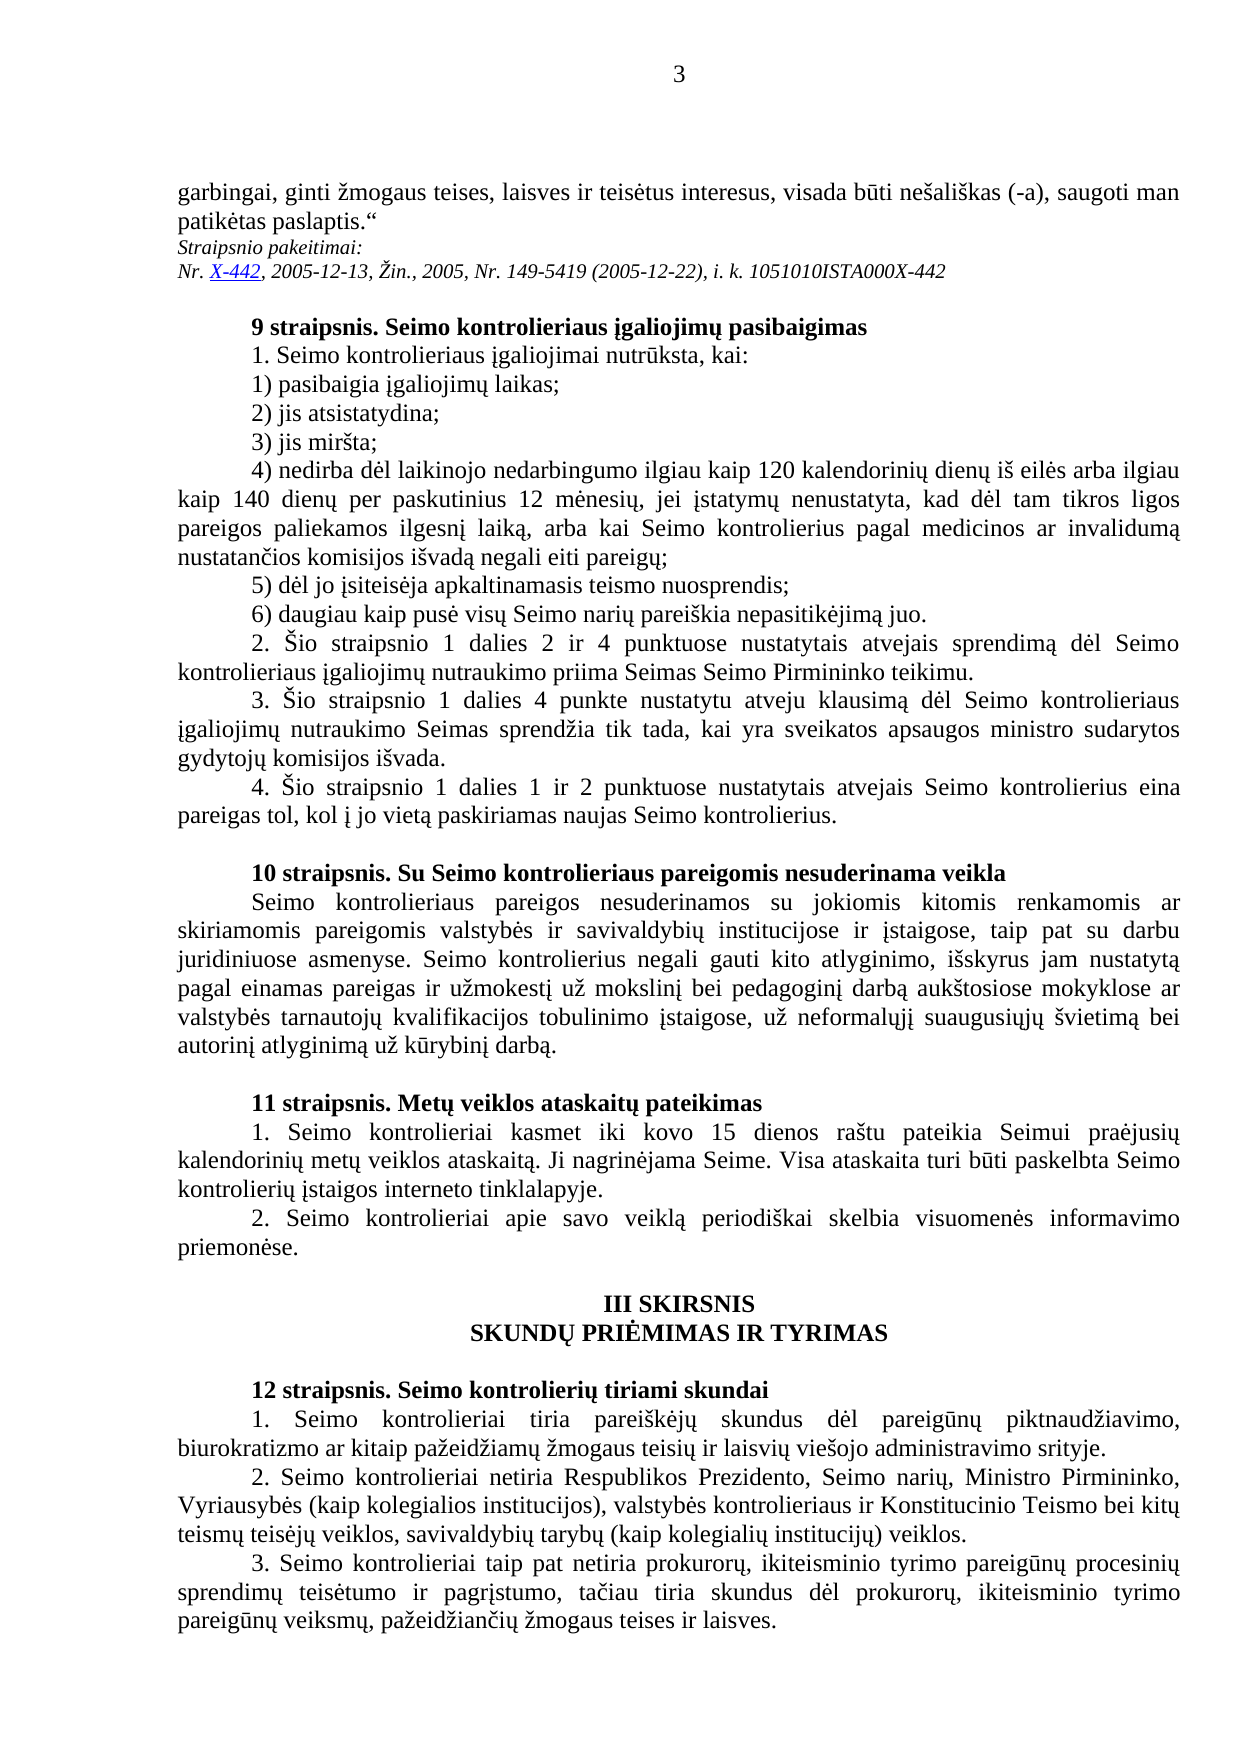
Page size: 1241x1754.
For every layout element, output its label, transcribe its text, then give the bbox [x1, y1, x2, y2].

text Seimo kontrolieriaus pareigos nesuderinamos su jokiomis kitomis renkamomis ar skiriamomis pareigomis valstybės ir savivaldybių institucijose ir įstaigose, taip pat su darbu juridiniuose asmenyse. Seimo kontrolierius negali gauti kito atlyginimo, išskyrus jam nustatytą pagal einamas pareigas ir užmokestį už mokslinį bei pedagoginį darbą aukštosiose mokyklose ar valstybės tarnautojų kvalifikacijos tobulinimo įstaigose, už neformalųjį suaugusiųjų švietimą bei autorinį atlyginimą už kūrybinį darbą. [177, 887, 1181, 1059]
text 5) dėl jo įsiteisėja apkaltinamasis teismo nuosprendis; [177, 570, 1181, 599]
text 12 straipsnis. Seimo kontrolierių tiriami skundai [177, 1375, 1181, 1404]
text 10 straipsnis. Su Seimo kontrolieriaus pareigomis nesuderinama veikla [177, 858, 1181, 887]
text Nr. X-442, 2005-12-13, Žin., 2005, Nr. 149-5419 (2005-12-22), i. k. 1051010ISTA000X-442 [177, 259, 1181, 283]
text 2. Seimo kontrolieriai netiria Respublikos Prezidento, Seimo narių, Ministro Pirmininko, Vyriausybės (kaip kolegialios institucijos), valstybės kontrolieriaus ir Konstitucinio Teismo bei kitų teismų teisėjų veiklos, savivaldybių tarybų (kaip kolegialių institucijų) veiklos. [177, 1462, 1181, 1548]
text 1. Seimo kontrolieriai tiria pareiškėjų skundus dėl pareigūnų piktnaudžiavimo, biurokratizmo ar kitaip pažeidžiamų žmogaus teisių ir laisvių viešojo administravimo srityje. [177, 1404, 1181, 1462]
text 4. Šio straipsnio 1 dalies 1 ir 2 punktuose nustatytais atvejais Seimo kontrolierius eina pareigas tol, kol į jo vietą paskiriamas naujas Seimo kontrolierius. [177, 772, 1181, 829]
text 6) daugiau kaip pusė visų Seimo narių pareiškia nepasitikėjimą juo. [177, 599, 1181, 628]
text SKUNDŲ PRIĖMIMAS IR TYRIMAS [177, 1318, 1181, 1347]
text 3. Šio straipsnio 1 dalies 4 punkte nustatytu atveju klausimą dėl Seimo kontrolieriaus įgaliojimų nutraukimo Seimas sprendžia tik tada, kai yra sveikatos apsaugos ministro sudarytos gydytojų komisijos išvada. [177, 685, 1181, 772]
text 1. Seimo kontrolieriaus įgaliojimai nutrūksta, kai: [177, 340, 1181, 369]
text 2. Šio straipsnio 1 dalies 2 ir 4 punktuose nustatytais atvejais sprendimą dėl Seimo kontrolieriaus įgaliojimų nutraukimo priima Seimas Seimo Pirmininko teikimu. [177, 628, 1181, 685]
text garbingai, ginti žmogaus teises, laisves ir teisėtus interesus, visada būti nešališkas (-a), saugoti man patikėtas paslaptis.“ [177, 177, 1181, 235]
text 1. Seimo kontrolieriai kasmet iki kovo 15 dienos raštu pateikia Seimui praėjusių kalendorinių metų veiklos ataskaitą. Ji nagrinėjama Seime. Visa ataskaita turi būti paskelbta Seimo kontrolierių įstaigos interneto tinklalapyje. [177, 1117, 1181, 1203]
text 2. Seimo kontrolieriai apie savo veiklą periodiškai skelbia visuomenės informavimo priemonėse. [177, 1203, 1181, 1260]
text 4) nedirba dėl laikinojo nedarbingumo ilgiau kaip 120 kalendorinių dienų iš eilės arba ilgiau kaip 140 dienų per paskutinius 12 mėnesių, jei įstatymų nenustatyta, kad dėl tam tikros ligos pareigos paliekamos ilgesnį laiką, arba kai Seimo kontrolierius pagal medicinos ar invalidumą nustatančios komisijos išvadą negali eiti pareigų; [177, 455, 1181, 570]
text Straipsnio pakeitimai: [177, 235, 1181, 259]
text 11 straipsnis. Metų veiklos ataskaitų pateikimas [177, 1088, 1181, 1117]
text 9 straipsnis. Seimo kontrolieriaus įgaliojimų pasibaigimas [177, 312, 1181, 340]
text III SKIRSNIS [177, 1289, 1181, 1318]
text 3) jis miršta; [177, 427, 1181, 455]
text 3. Seimo kontrolieriai taip pat netiria prokurorų, ikiteisminio tyrimo pareigūnų procesinių sprendimų teisėtumo ir pagrįstumo, tačiau tiria skundus dėl prokurorų, ikiteisminio tyrimo pareigūnų veiksmų, pažeidžiančių žmogaus teises ir laisves. [177, 1548, 1181, 1634]
text 1) pasibaigia įgaliojimų laikas; [177, 369, 1181, 398]
text 2) jis atsistatydina; [177, 398, 1181, 427]
